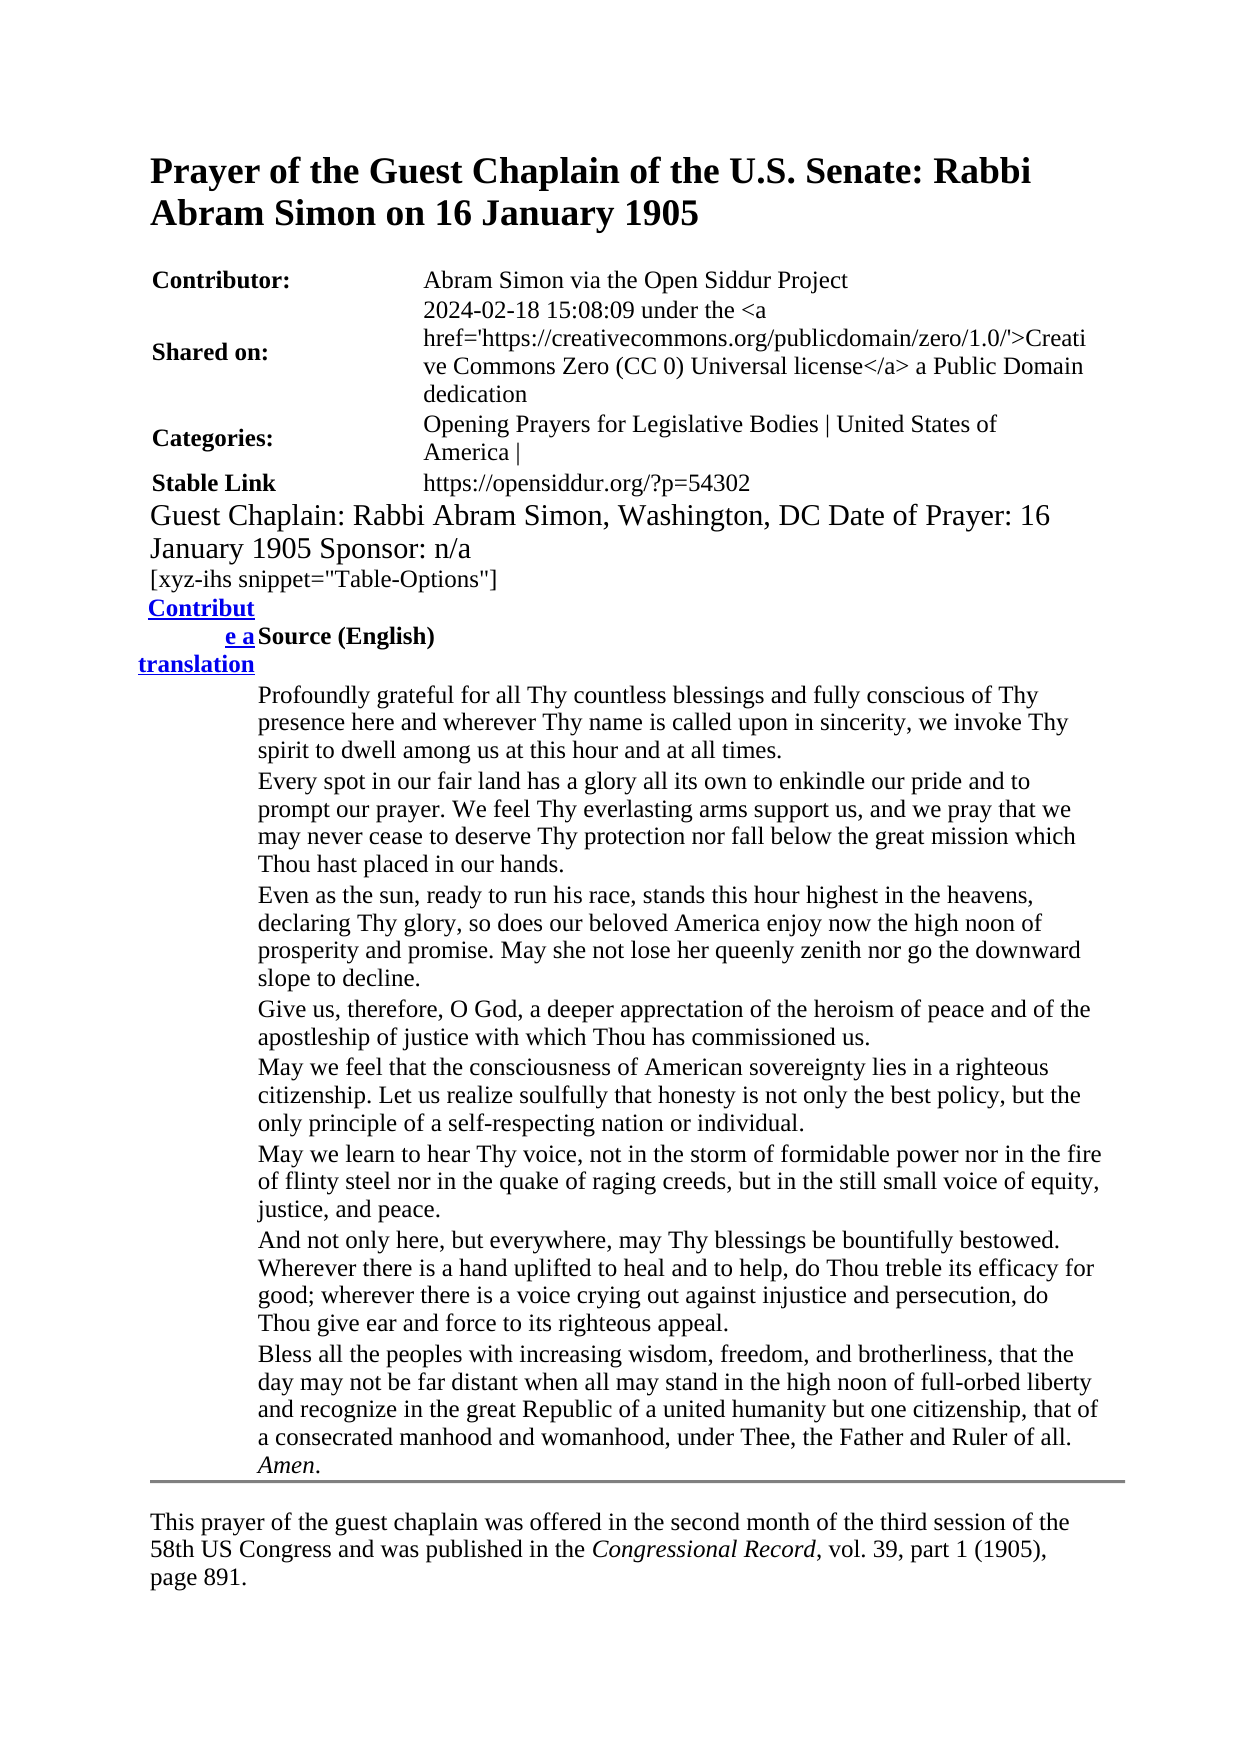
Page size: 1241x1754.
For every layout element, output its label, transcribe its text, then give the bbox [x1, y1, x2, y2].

table_cell 2024-02-18 15:08:09 under the <a href='https://creativecommons.org/publicdomain/zero/1.0/'>Creative Commons Zero (CC 0) Universal license</a> a Public Domain dedication [421, 295, 1090, 409]
table_cell [135, 880, 256, 993]
table_cell [135, 766, 256, 879]
table_header Contributor: [150, 264, 421, 295]
text Guest Chaplain: Rabbi Abram Simon, Washington, DC Date of Prayer: 16 January 1905 Sponsor: n/a [150, 498, 1090, 565]
table_cell Shared on: [150, 295, 421, 409]
table_header Source (English) [256, 593, 1105, 679]
text This prayer of the guest chaplain was offered in the second month of the third session of the 58th US Congress and was published in the Congressional Record, vol. 39, part 1 (1905), page 891. [150, 1508, 1090, 1591]
table_cell [135, 1052, 256, 1138]
subtitle Prayer of the Guest Chaplain of the U.S. Senate: Rabbi Abram Simon on 16 January 1905 [150, 150, 1090, 233]
table_cell https://opensiddur.org/?p=54302 [421, 468, 1090, 498]
table_cell [135, 1339, 256, 1480]
text [xyz-ihs snippet="Table-Options"] [150, 565, 1090, 593]
table_cell Even as the sun, ready to run his race, stands this hour highest in the heavens, declaring Thy glory, so does our beloved America enjoy now the high noon of prosperity and promise. May she not lose her queenly zenith nor go the downward slope to decline. [256, 880, 1105, 993]
table_cell Bless all the peoples with increasing wisdom, freedom, and brotherliness, that the day may not be far distant when all may stand in the high noon of full-orbed liberty and recognize in the great Republic of a united humanity but one citizenship, that of a consecrated manhood and womanhood, under Thee, the Father and Ruler of all. Amen. [256, 1339, 1105, 1480]
table_cell Profoundly grateful for all Thy countless blessings and fully conscious of Thy presence here and wherever Thy name is called upon in sincerity, we invoke Thy spirit to dwell among us at this hour and at all times. [256, 679, 1105, 766]
table_cell May we learn to hear Thy voice, not in the storm of formidable power nor in the fire of flinty steel nor in the quake of raging creeds, but in the still small voice of equity, justice, and peace. [256, 1138, 1105, 1224]
table_cell Give us, therefore, O God, a deeper apprectation of the heroism of peace and of the apostleship of justice with which Thou has commissioned us. [256, 994, 1105, 1052]
table_header Abram Simon via the Open Siddur Project [421, 264, 1090, 295]
table_cell And not only here, but everywhere, may Thy blessings be bountifully bestowed. Wherever there is a hand uplifted to heal and to help, do Thou treble its efficacy for good; wherever there is a voice crying out against injustice and persecution, do Thou give ear and force to its righteous appeal. [256, 1225, 1105, 1338]
table_header Contribute a translation [135, 593, 256, 679]
table_cell May we feel that the consciousness of American sovereignty lies in a righteous citizenship. Let us realize soulfully that honesty is not only the best policy, but the only principle of a self-respecting nation or individual. [256, 1052, 1105, 1138]
table_cell [135, 994, 256, 1052]
table_cell Every spot in our fair land has a glory all its own to enkindle our pride and to prompt our prayer. We feel Thy everlasting arms support us, and we pray that we may never cease to deserve Thy protection nor fall below the great mission which Thou hast placed in our hands. [256, 766, 1105, 879]
table_cell Opening Prayers for Legislative Bodies | United States of America | [421, 409, 1090, 468]
table_cell [135, 679, 256, 766]
table_cell [135, 1138, 256, 1224]
table_cell [135, 1225, 256, 1338]
table_cell Categories: [150, 409, 421, 468]
table_cell Stable Link [150, 468, 421, 498]
